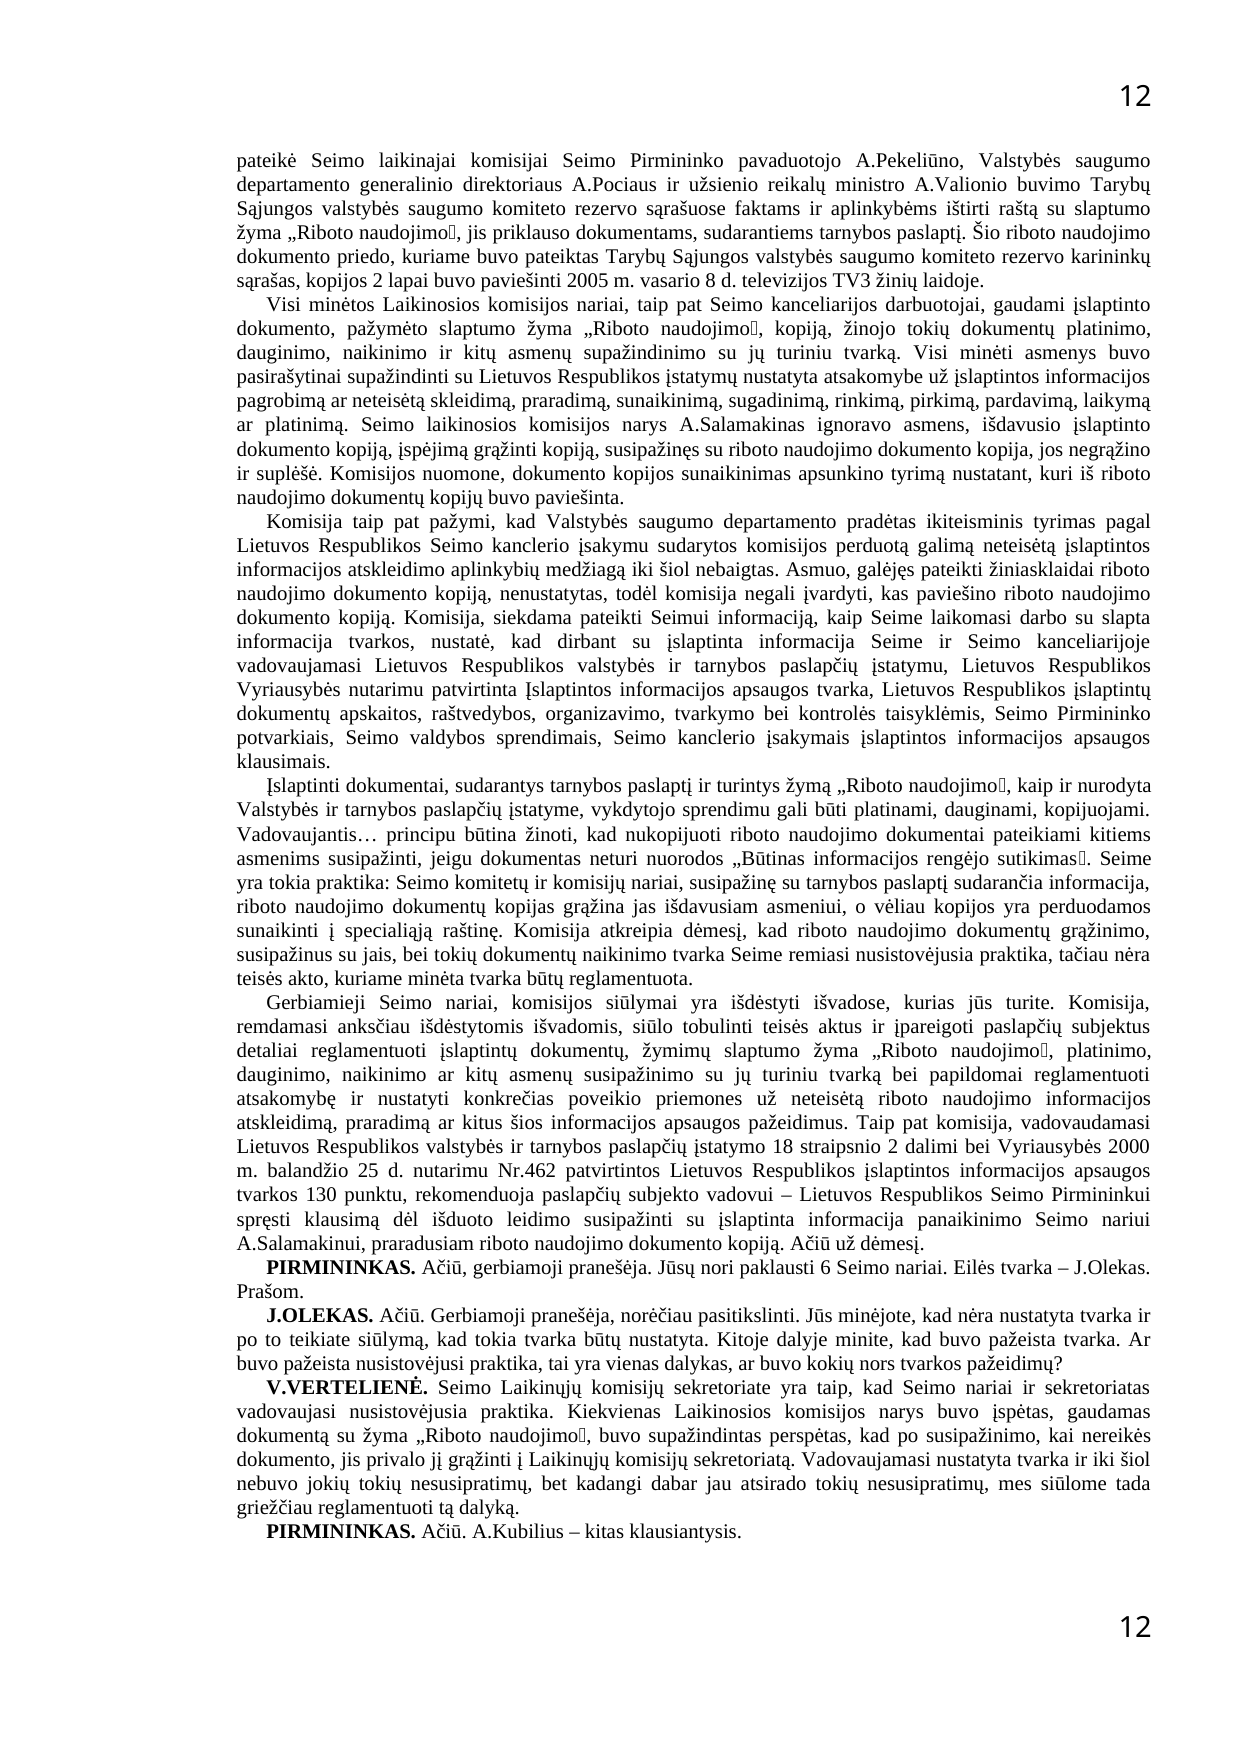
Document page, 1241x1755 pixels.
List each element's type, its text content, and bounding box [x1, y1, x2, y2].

text Gerbiamieji Seimo nariai, komisijos siūlymai yra išdėstyti išvadose, kurias jūs turite. Komisija, remdamasi anksčiau išdėstytomis išvadomis, siūlo tobulinti teisės aktus ir įpareigoti paslapčių subjektus detaliai reglamentuoti įslaptintų dokumentų, žymimų slaptumo žyma „Riboto naudojimo, platinimo, dauginimo, naikinimo ar kitų asmenų susipažinimo su jų turiniu tvarką bei papildomai reglamentuoti atsakomybę ir nustatyti konkrečias poveikio priemones už neteisėtą riboto naudojimo informacijos atskleidimą, praradimą ar kitus šios informacijos apsaugos pažeidimus. Taip pat komisija, vadovaudamasi Lietuvos Respublikos valstybės ir tarnybos paslapčių įstatymo 18 straipsnio 2 dalimi bei Vyriausybės 2000 m. balandžio 25 d. nutarimu Nr.462 patvirtintos Lietuvos Respublikos įslaptintos informacijos apsaugos tvarkos 130 punktu, rekomenduoja paslapčių subjekto vadovui – Lietuvos Respublikos Seimo Pirmininkui spręsti klausimą dėl išduoto leidimo susipažinti su įslaptinta informacija panaikinimo Seimo nariui A.Salamakinui, praradusiam riboto naudojimo dokumento kopiją. Ačiū už dėmesį. [236, 990, 1152, 1254]
text PIRMININKAS. Ačiū. A.Kubilius – kitas klausiantysis. [236, 1519, 1152, 1543]
text V.VERTELIENĖ. Seimo Laikinųjų komisijų sekretoriate yra taip, kad Seimo nariai ir sekretoriatas vadovaujasi nusistovėjusia praktika. Kiekvienas Laikinosios komisijos narys buvo įspėtas, gaudamas dokumentą su žyma „Riboto naudojimo, buvo supažindintas perspėtas, kad po susipažinimo, kai nereikės dokumento, jis privalo jį grąžinti į Laikinųjų komisijų sekretoriatą. Vadovaujamasi nustatyta tvarka ir iki šiol nebuvo jokių tokių nesusipratimų, bet kadangi dabar jau atsirado tokių nesusipratimų, mes siūlome tada griežčiau reglamentuoti tą dalyką. [236, 1375, 1152, 1519]
text Visi minėtos Laikinosios komisijos nariai, taip pat Seimo kanceliarijos darbuotojai, gaudami įslaptinto dokumento, pažymėto slaptumo žyma „Riboto naudojimo, kopiją, žinojo tokių dokumentų platinimo, dauginimo, naikinimo ir kitų asmenų supažindinimo su jų turiniu tvarką. Visi minėti asmenys buvo pasirašytinai supažindinti su Lietuvos Respublikos įstatymų nustatyta atsakomybe už įslaptintos informacijos pagrobimą ar neteisėtą skleidimą, praradimą, sunaikinimą, sugadinimą, rinkimą, pirkimą, pardavimą, laikymą ar platinimą. Seimo laikinosios komisijos narys A.Salamakinas ignoravo asmens, išdavusio įslaptinto dokumento kopiją, įspėjimą grąžinti kopiją, susipažinęs su riboto naudojimo dokumento kopija, jos negrąžino ir suplėšė. Komisijos nuomone, dokumento kopijos sunaikinimas apsunkino tyrimą nustatant, kuri iš riboto naudojimo dokumentų kopijų buvo paviešinta. [236, 292, 1152, 509]
text J.OLEKAS. Ačiū. Gerbiamoji pranešėja, norėčiau pasitikslinti. Jūs minėjote, kad nėra nustatyta tvarka ir po to teikiate siūlymą, kad tokia tvarka būtų nustatyta. Kitoje dalyje minite, kad buvo pažeista tvarka. Ar buvo pažeista nusistovėjusi praktika, tai yra vienas dalykas, ar buvo kokių nors tvarkos pažeidimų? [236, 1303, 1152, 1375]
text PIRMININKAS. Ačiū, gerbiamoji pranešėja. Jūsų nori paklausti 6 Seimo nariai. Eilės tvarka – J.Olekas. Prašom. [236, 1254, 1152, 1303]
text pateikė Seimo laikinajai komisijai Seimo Pirmininko pavaduotojo A.Pekeliūno, Valstybės saugumo departamento generalinio direktoriaus A.Pociaus ir užsienio reikalų ministro A.Valionio buvimo Tarybų Sąjungos valstybės saugumo komiteto rezervo sąrašuose faktams ir aplinkybėms ištirti raštą su slaptumo žyma „Riboto naudojimo, jis priklauso dokumentams, sudarantiems tarnybos paslaptį. Šio riboto naudojimo dokumento priedo, kuriame buvo pateiktas Tarybų Sąjungos valstybės saugumo komiteto rezervo karininkų sąrašas, kopijos 2 lapai buvo paviešinti 2005 m. vasario 8 d. televizijos TV3 žinių laidoje. [236, 148, 1152, 292]
text Įslaptinti dokumentai, sudarantys tarnybos paslaptį ir turintys žymą „Riboto naudojimo, kaip ir nurodyta Valstybės ir tarnybos paslapčių įstatyme, vykdytojo sprendimu gali būti platinami, dauginami, kopijuojami. Vadovaujantis… principu būtina žinoti, kad nukopijuoti riboto naudojimo dokumentai pateikiami kitiems asmenims susipažinti, jeigu dokumentas neturi nuorodos „Būtinas informacijos rengėjo sutikimas. Seime yra tokia praktika: Seimo komitetų ir komisijų nariai, susipažinę su tarnybos paslaptį sudarančia informacija, riboto naudojimo dokumentų kopijas grąžina jas išdavusiam asmeniui, o vėliau kopijos yra perduodamos sunaikinti į specialiąją raštinę. Komisija atkreipia dėmesį, kad riboto naudojimo dokumentų grąžinimo, susipažinus su jais, bei tokių dokumentų naikinimo tvarka Seime remiasi nusistovėjusia praktika, tačiau nėra teisės akto, kuriame minėta tvarka būtų reglamentuota. [236, 773, 1152, 990]
text Komisija taip pat pažymi, kad Valstybės saugumo departamento pradėtas ikiteisminis tyrimas pagal Lietuvos Respublikos Seimo kanclerio įsakymu sudarytos komisijos perduotą galimą neteisėtą įslaptintos informacijos atskleidimo aplinkybių medžiagą iki šiol nebaigtas. Asmuo, galėjęs pateikti žiniasklaidai riboto naudojimo dokumento kopiją, nenustatytas, todėl komisija negali įvardyti, kas paviešino riboto naudojimo dokumento kopiją. Komisija, siekdama pateikti Seimui informaciją, kaip Seime laikomasi darbo su slapta informacija tvarkos, nustatė, kad dirbant su įslaptinta informacija Seime ir Seimo kanceliarijoje vadovaujamasi Lietuvos Respublikos valstybės ir tarnybos paslapčių įstatymu, Lietuvos Respublikos Vyriausybės nutarimu patvirtinta Įslaptintos informacijos apsaugos tvarka, Lietuvos Respublikos įslaptintų dokumentų apskaitos, raštvedybos, organizavimo, tvarkymo bei kontrolės taisyklėmis, Seimo Pirmininko potvarkiais, Seimo valdybos sprendimais, Seimo kanclerio įsakymais įslaptintos informacijos apsaugos klausimais. [236, 509, 1152, 773]
